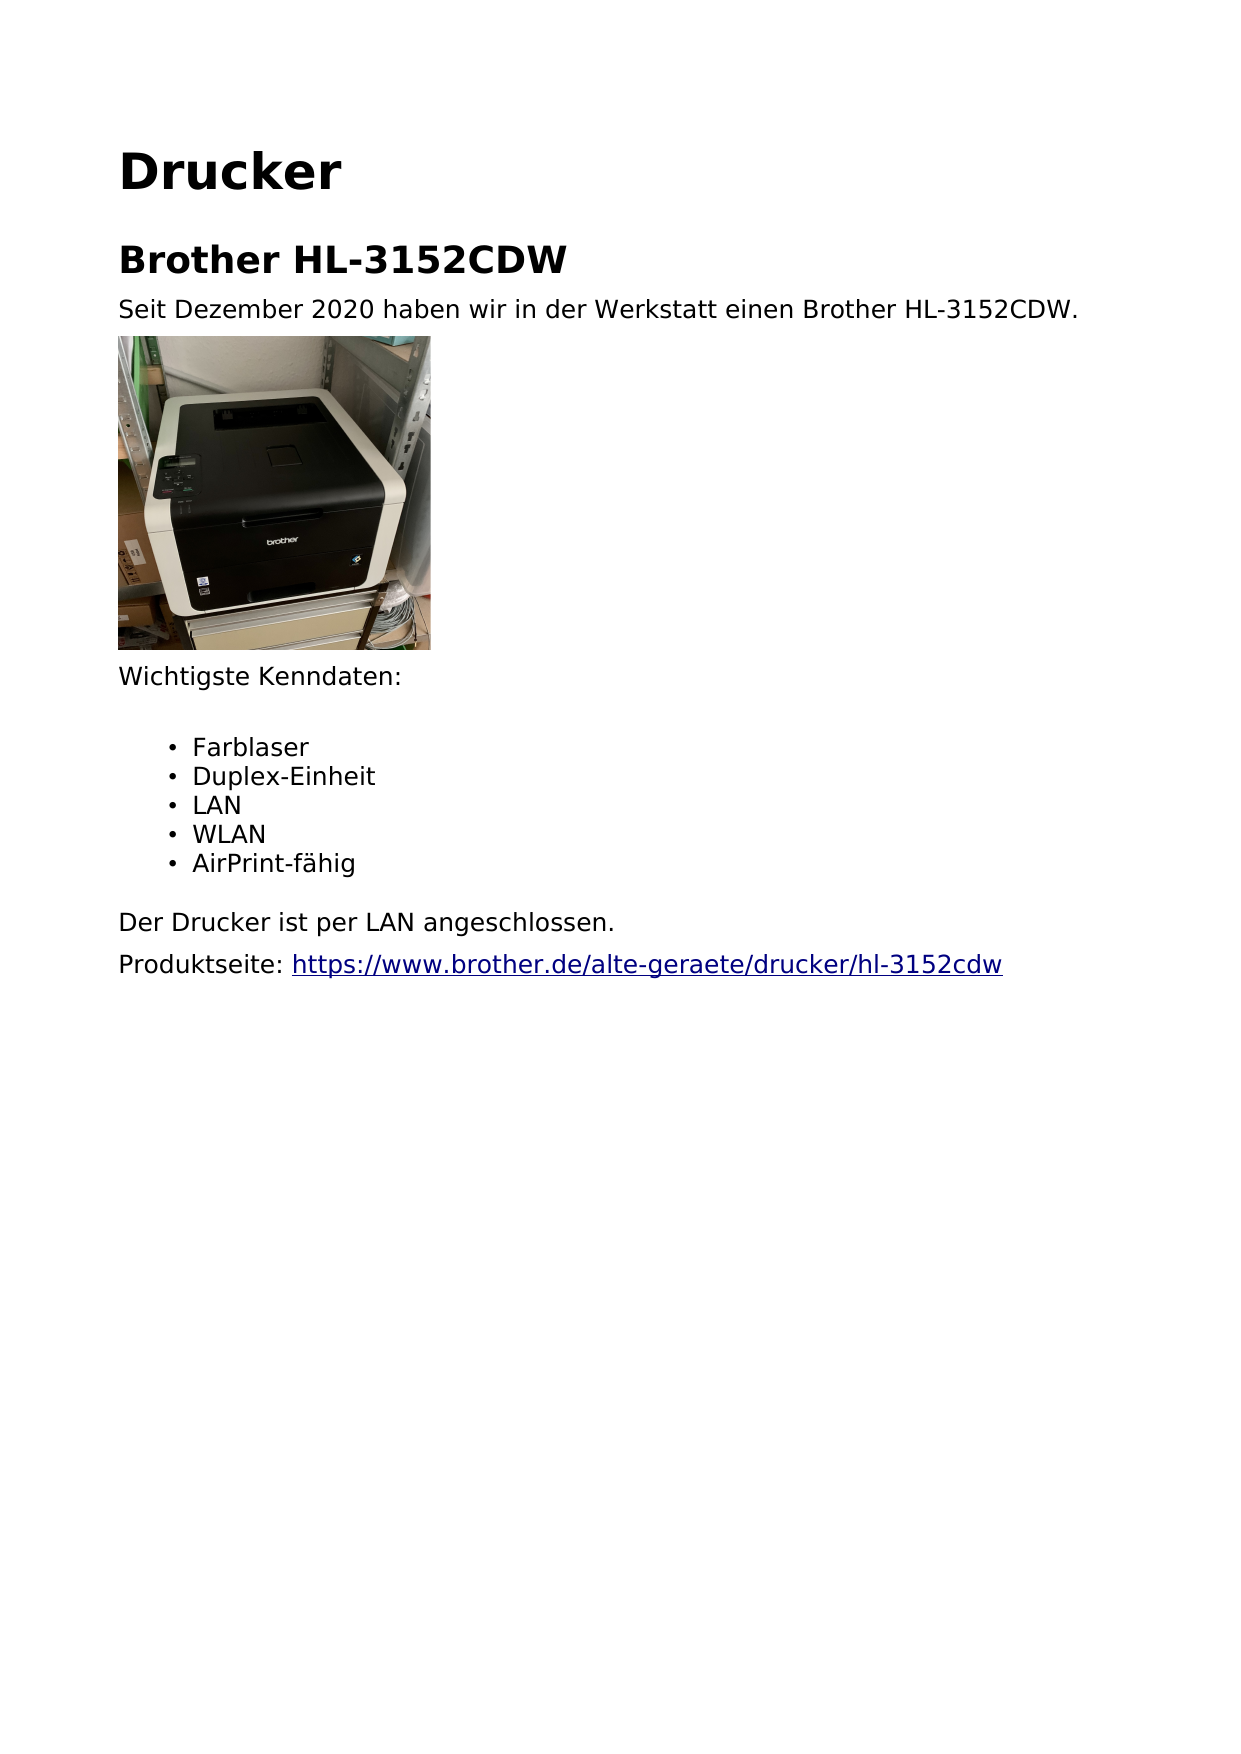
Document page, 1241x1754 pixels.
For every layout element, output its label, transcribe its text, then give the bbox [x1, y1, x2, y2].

text Der Drucker ist per LAN angeschlossen. [118, 908, 1122, 937]
subtitle Brother HL-3152CDW [118, 239, 1122, 282]
text Produktseite: https://www.brother.de/alte-geraete/drucker/hl-3152cdw [118, 950, 1122, 979]
text Wichtigste Kenndaten: [118, 662, 1122, 691]
list Farblaser [177, 733, 1122, 762]
subtitle Drucker [118, 143, 1122, 201]
list LAN [177, 791, 1122, 820]
list WLAN [177, 820, 1122, 849]
list AirPrint-fähig [177, 849, 1122, 879]
list Duplex-Einheit [177, 762, 1122, 791]
text Seit Dezember 2020 haben wir in der Werkstatt einen Brother HL-3152CDW. [118, 295, 1122, 324]
picture [118, 336, 431, 650]
